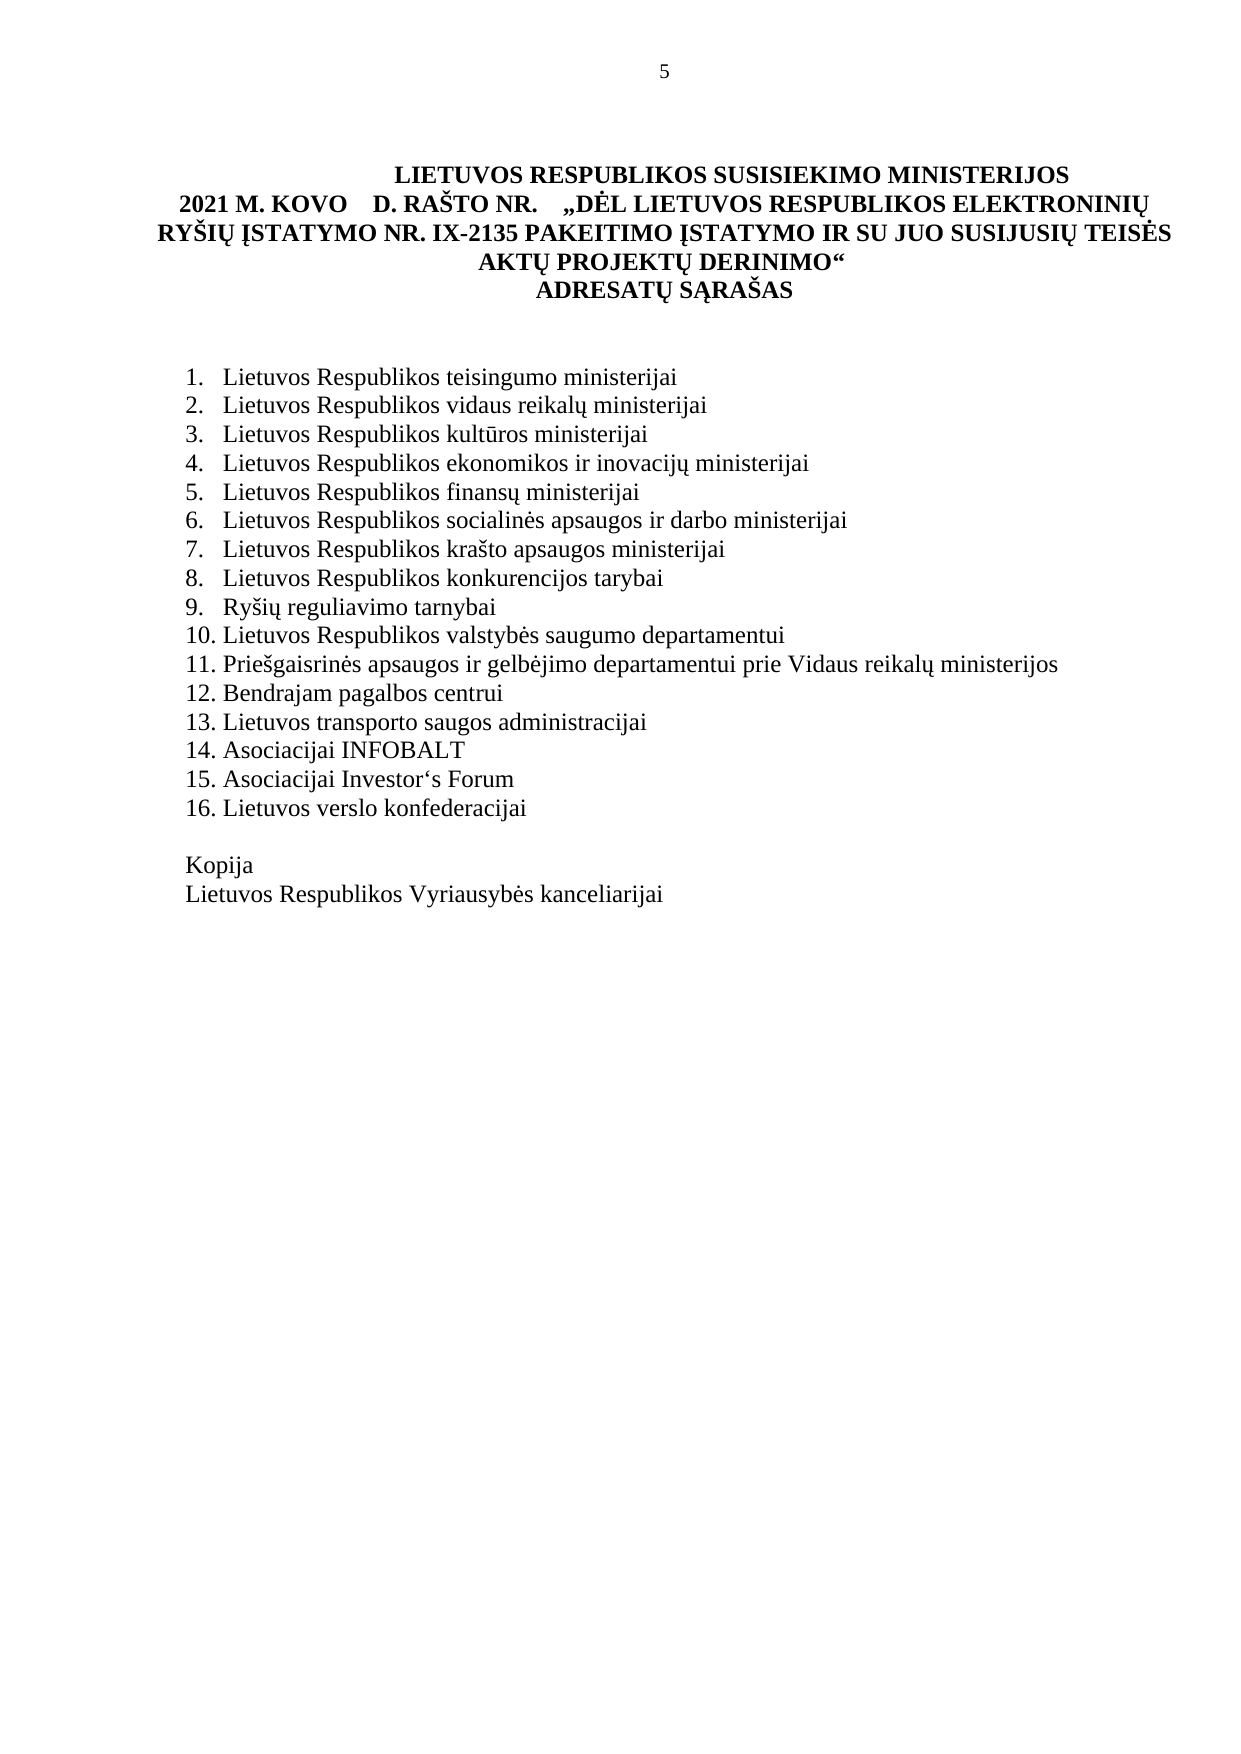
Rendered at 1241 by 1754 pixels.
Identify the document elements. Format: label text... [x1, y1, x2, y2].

text 2021 M. KOVO D. RAŠTO NR. „DĖL LIETUVOS RESPUBLIKOS ELEKTRONINIŲ RYŠIŲ ĮSTATYMO NR. IX-2135 PAKEITIMO ĮSTATYMO IR SU JUO SUSIJUSIŲ TEISĖS AKTŲ PROJEKTŲ DERINIMO“ [148, 189, 1181, 276]
text 1. Lietuvos Respublikos teisingumo ministerijai [185, 362, 1181, 391]
text 7. Lietuvos Respublikos krašto apsaugos ministerijai [185, 534, 1181, 563]
text 2. Lietuvos Respublikos vidaus reikalų ministerijai [185, 391, 1181, 419]
text 9. Ryšių reguliavimo tarnybai [185, 592, 1181, 621]
text 11. Priešgaisrinės apsaugos ir gelbėjimo departamentui prie Vidaus reikalų ministerijos [185, 649, 1181, 678]
text 5. Lietuvos Respublikos finansų ministerijai [185, 477, 1181, 506]
text LIETUVOS RESPUBLIKOS SUSISIEKIMO MINISTERIJOS [148, 161, 1181, 189]
text ADRESATŲ SĄRAŠAS [148, 276, 1181, 304]
text 14. Asociacijai INFOBALT [185, 736, 1181, 764]
text 6. Lietuvos Respublikos socialinės apsaugos ir darbo ministerijai [185, 506, 1181, 534]
text 10. Lietuvos Respublikos valstybės saugumo departamentui [185, 621, 1181, 649]
text 13. Lietuvos transporto saugos administracijai [185, 707, 1181, 736]
text 12. Bendrajam pagalbos centrui [185, 678, 1181, 707]
text 4. Lietuvos Respublikos ekonomikos ir inovacijų ministerijai [185, 448, 1181, 477]
text 16. Lietuvos verslo konfederacijai [185, 793, 1181, 822]
text 8. Lietuvos Respublikos konkurencijos tarybai [185, 563, 1181, 592]
text Lietuvos Respublikos Vyriausybės kanceliarijai [148, 879, 1181, 908]
text 15. Asociacijai Investor‘s Forum [185, 764, 1181, 793]
text 3. Lietuvos Respublikos kultūros ministerijai [185, 419, 1181, 448]
text Kopija [148, 851, 1181, 879]
